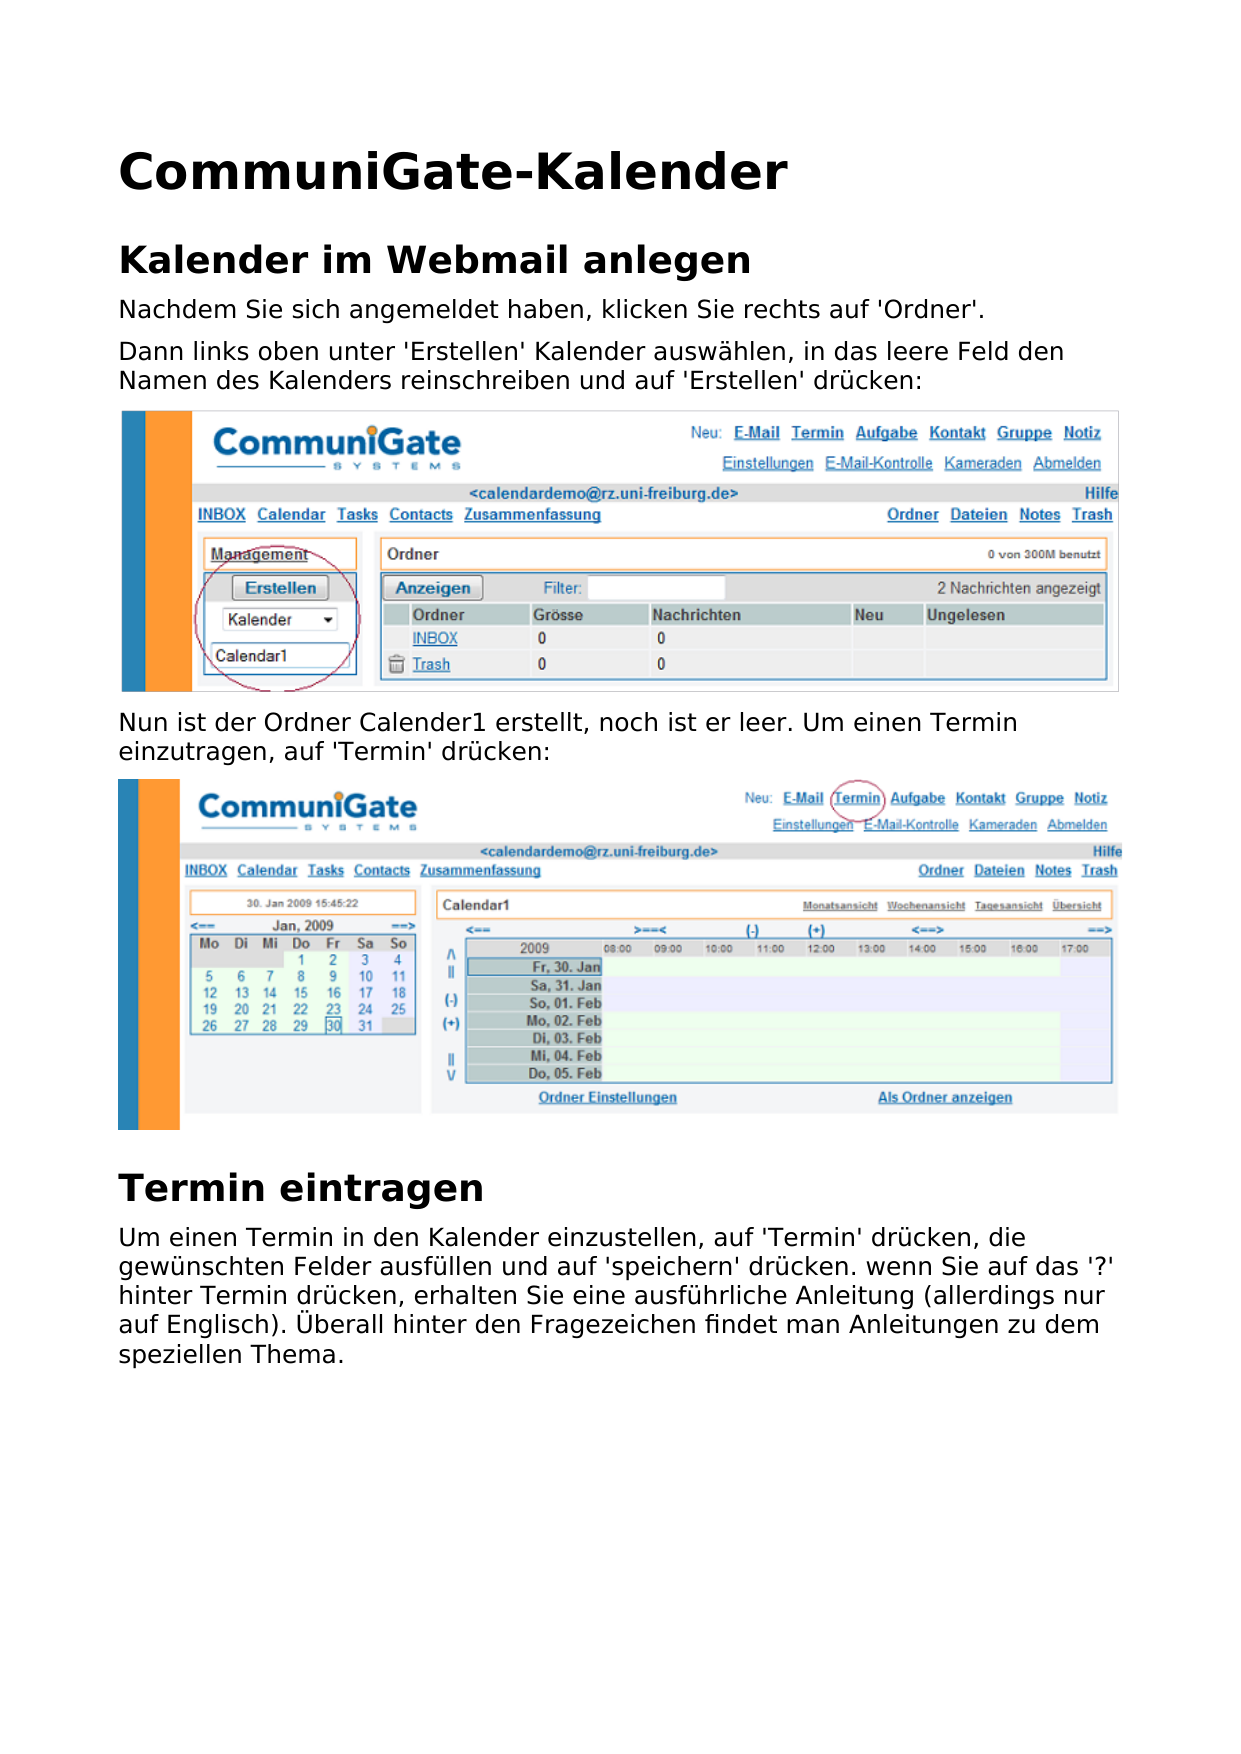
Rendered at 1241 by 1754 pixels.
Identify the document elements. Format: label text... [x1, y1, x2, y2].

text Nachdem Sie sich angemeldet haben, klicken Sie rechts auf 'Ordner'. [118, 295, 1122, 324]
picture [118, 779, 1123, 1130]
subtitle Termin eintragen [118, 1167, 1122, 1211]
text Dann links oben unter 'Erstellen' Kalender auswählen, in das leere Feld den Namen des Kalenders reinschreiben und auf 'Erstellen' drücken: [118, 337, 1122, 395]
picture [118, 407, 1123, 696]
subtitle CommuniGate-Kalender [118, 143, 1122, 201]
text Um einen Termin in den Kalender einzustellen, auf 'Termin' drücken, die gewünschten Felder ausfüllen und auf 'speichern' drücken. wenn Sie auf das '?' hinter Termin drücken, erhalten Sie eine ausführliche Anleitung (allerdings nur auf Englisch). Überall hinter den Fragezeichen findet man Anleitungen zu dem speziellen Thema. [118, 1223, 1122, 1369]
text Nun ist der Ordner Calender1 erstellt, noch ist er leer. Um einen Termin einzutragen, auf 'Termin' drücken: [118, 708, 1122, 767]
subtitle Kalender im Webmail anlegen [118, 239, 1122, 282]
